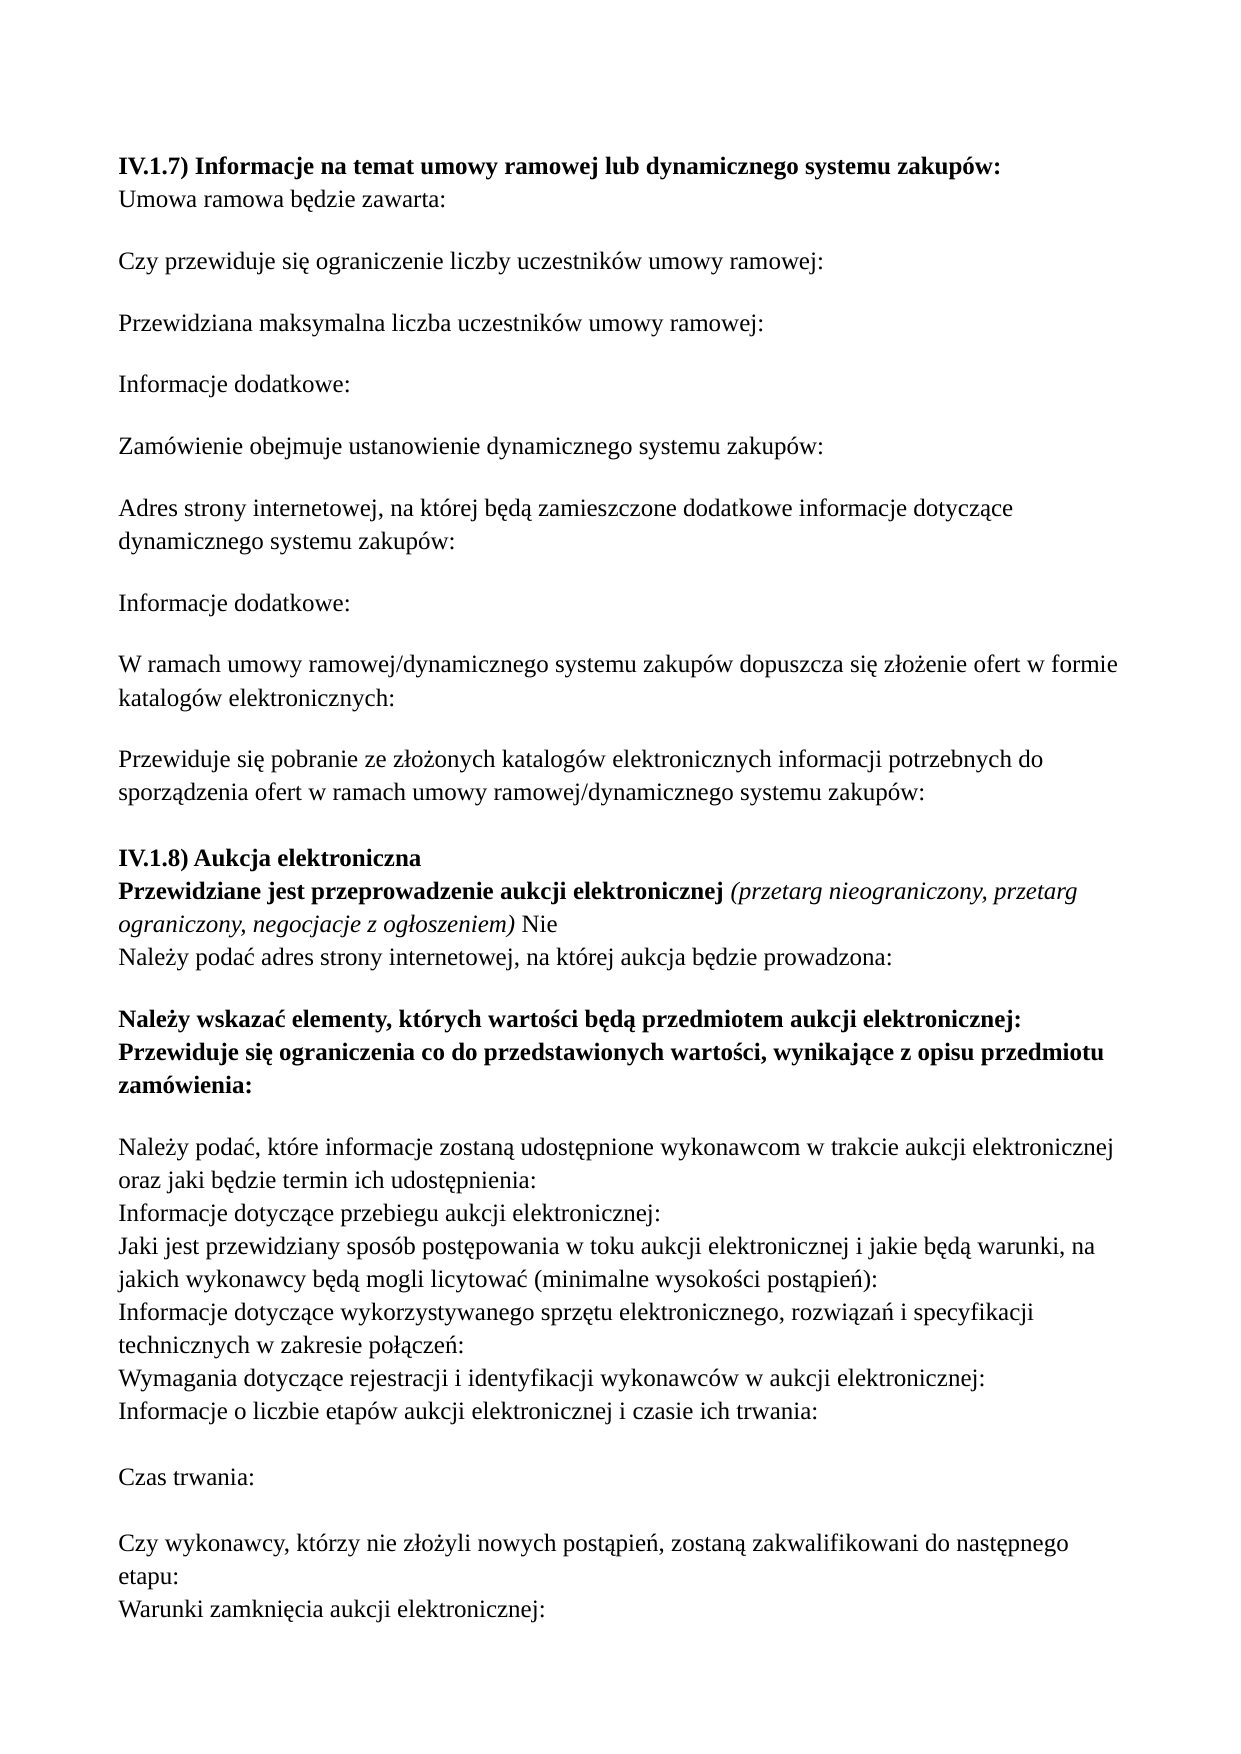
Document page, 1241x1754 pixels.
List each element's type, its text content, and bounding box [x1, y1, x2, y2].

text Czas trwania: Czy wykonawcy, którzy nie złożyli nowych postąpień, zostaną zakwalifikowani do następnego etapu: Warunki zamknięcia aukcji elektronicznej: [118, 1429, 1122, 1623]
text IV.1.7) Informacje na temat umowy ramowej lub dynamicznego systemu zakupów: [118, 118, 1122, 180]
text IV.1.8) Aukcja elektroniczna Przewidziane jest przeprowadzenie aukcji elektronicznej (przetarg nieograniczony, przetarg ograniczony, negocjacje z ogłoszeniem) Nie Należy podać adres strony internetowej, na której aukcja będzie prowadzona: Należy wskazać elementy, których wartości będą przedmiotem aukcji elektronicznej: Przewiduje się ograniczenia co do przedstawionych wartości, wynikające z opisu przedmiotu zamówienia: Należy podać, które informacje zostaną udostępnione wykonawcom w trakcie aukcji elektronicznej oraz jaki będzie termin ich udostępnienia: Informacje dotyczące przebiegu aukcji elektronicznej: Jaki jest przewidziany sposób postępowania w toku aukcji elektronicznej i jakie będą warunki, na jakich wykonawcy będą mogli licytować (minimalne wysokości postąpień): Informacje dotyczące wykorzystywanego sprzętu elektronicznego, rozwiązań i specyfikacji technicznych w zakresie połączeń: Wymagania dotyczące rejestracji i identyfikacji wykonawców w aukcji elektronicznej: Informacje o liczbie etapów aukcji elektronicznej i czasie ich trwania: [118, 810, 1122, 1425]
text Umowa ramowa będzie zawarta: Czy przewiduje się ograniczenie liczby uczestników umowy ramowej: Przewidziana maksymalna liczba uczestników umowy ramowej: Informacje dodatkowe: Zamówienie obejmuje ustanowienie dynamicznego systemu zakupów: Adres strony internetowej, na której będą zamieszczone dodatkowe informacje dotyczące dynamicznego systemu zakupów: Informacje dodatkowe: W ramach umowy ramowej/dynamicznego systemu zakupów dopuszcza się złożenie ofert w formie katalogów elektronicznych: Przewiduje się pobranie ze złożonych katalogów elektronicznych informacji potrzebnych do sporządzenia ofert w ramach umowy ramowej/dynamicznego systemu zakupów: [118, 184, 1122, 806]
